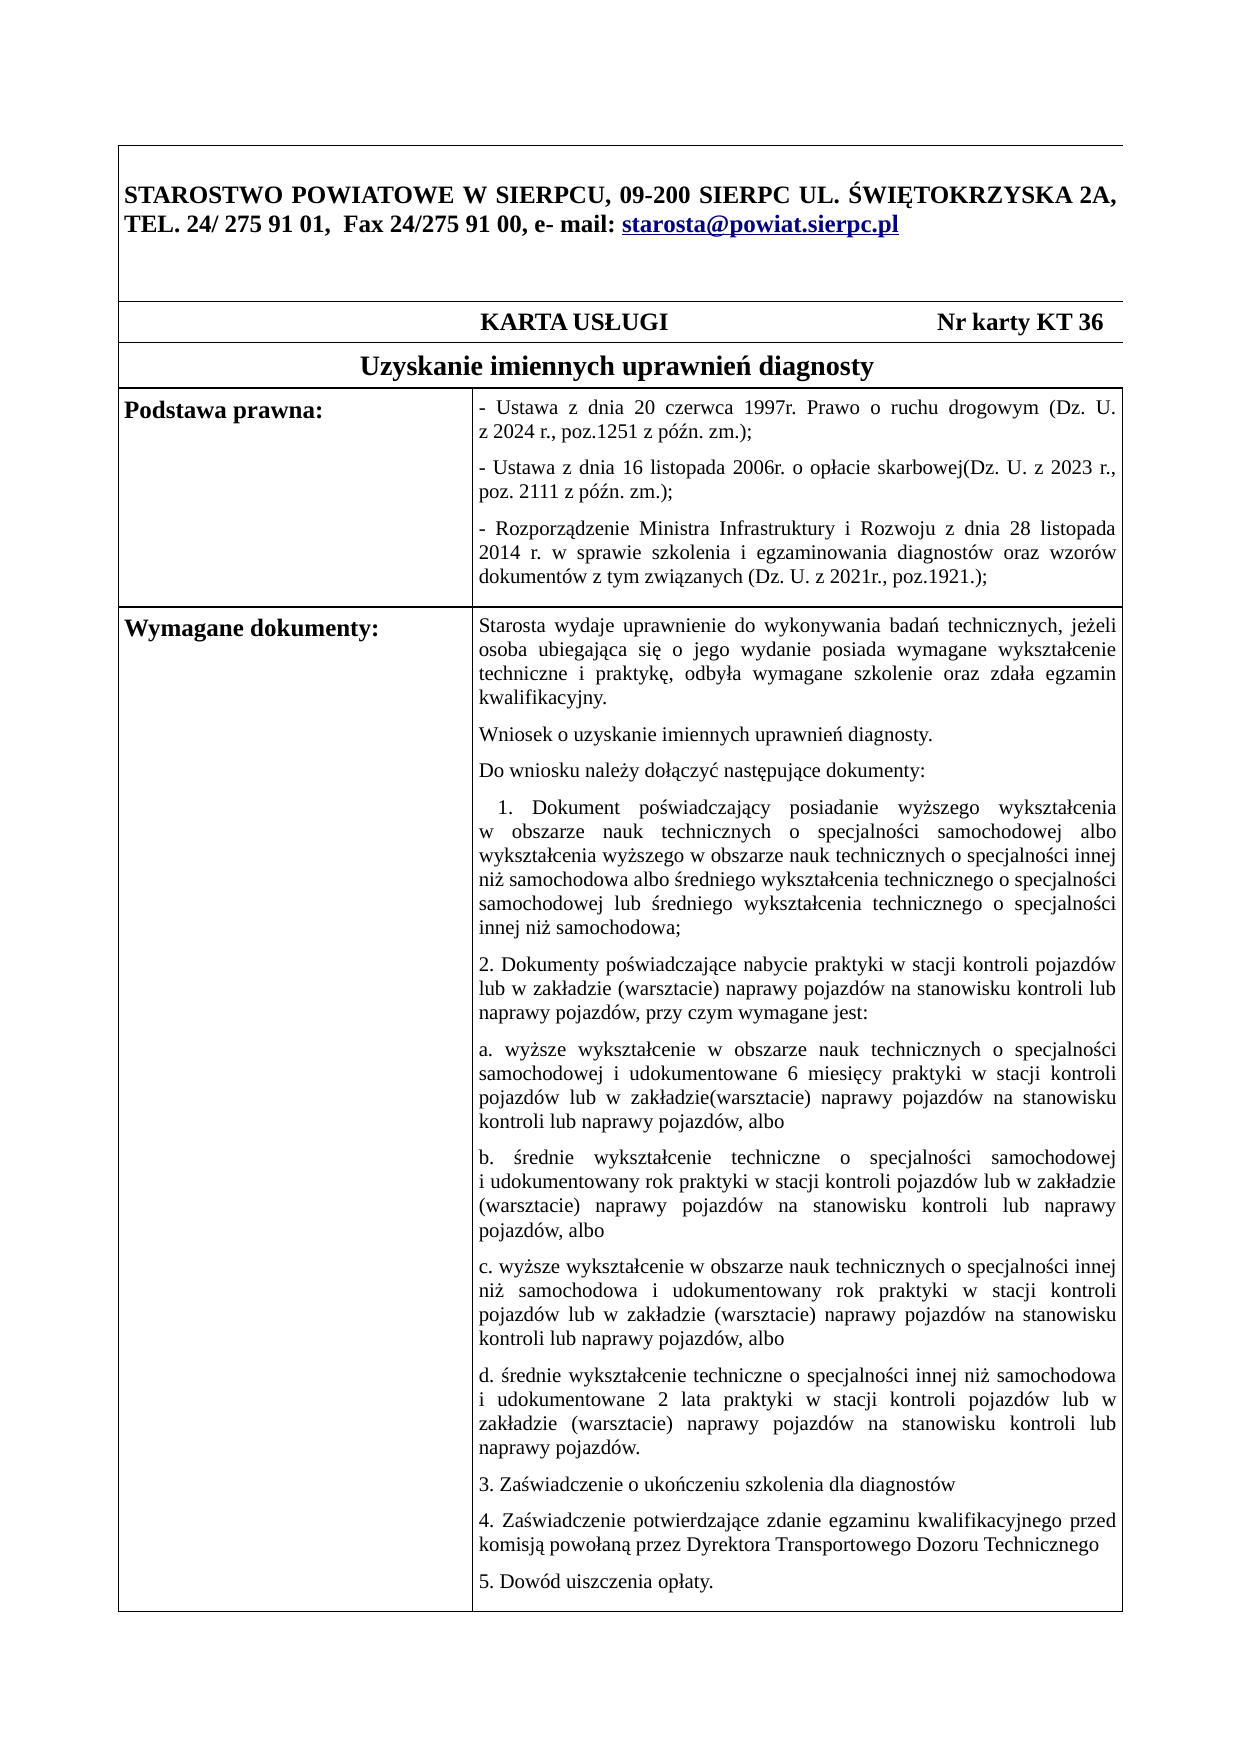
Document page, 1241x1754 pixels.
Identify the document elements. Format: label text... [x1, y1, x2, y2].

table_cell Wymagane dokumenty: [119, 608, 472, 1611]
table_header STAROSTWO POWIATOWE W SIERPCU, 09-200 SIERPC UL. ŚWIĘTOKRZYSKA 2A, TEL. 24/ 275 91 01, Fax 24/275 91 00, e- mail: starosta@powiat.sierpc.pl [119, 146, 1123, 301]
table_cell Uzyskanie imiennych uprawnień diagnosty [119, 343, 1123, 387]
table_header Podstawa prawna: [119, 389, 472, 606]
table_cell KARTA USŁUGI Nr karty KT 36 [119, 302, 1123, 342]
table_header - Ustawa z dnia 20 czerwca 1997r. Prawo o ruchu drogowym (Dz. U. z 2024 r., poz.1251 z późn. zm.); - Ustawa z dnia 16 listopada 2006r. o opłacie skarbowej(Dz. U. z 2023 r., poz. 2111 z późn. zm.); - Rozporządzenie Ministra Infrastruktury i Rozwoju z dnia 28 listopada 2014 r. w sprawie szkolenia i egzaminowania diagnostów oraz wzorów dokumentów z tym związanych (Dz. U. z 2021r., poz.1921.); [473, 389, 1122, 606]
table_cell Starosta wydaje uprawnienie do wykonywania badań technicznych, jeżeli osoba ubiegająca się o jego wydanie posiada wymagane wykształcenie techniczne i praktykę, odbyła wymagane szkolenie oraz zdała egzamin kwalifikacyjny. Wniosek o uzyskanie imiennych uprawnień diagnosty. Do wniosku należy dołączyć następujące dokumenty: 1. Dokument poświadczający posiadanie wyższego wykształcenia w obszarze nauk technicznych o specjalności samochodowej albo wykształcenia wyższego w obszarze nauk technicznych o specjalności innej niż samochodowa albo średniego wykształcenia technicznego o specjalności samochodowej lub średniego wykształcenia technicznego o specjalności innej niż samochodowa; 2. Dokumenty poświadczające nabycie praktyki w stacji kontroli pojazdów lub w zakładzie (warsztacie) naprawy pojazdów na stanowisku kontroli lub naprawy pojazdów, przy czym wymagane jest: a. wyższe wykształcenie w obszarze nauk technicznych o specjalności samochodowej i udokumentowane 6 miesięcy praktyki w stacji kontroli pojazdów lub w zakładzie(warsztacie) naprawy pojazdów na stanowisku kontroli lub naprawy pojazdów, albo b. średnie wykształcenie techniczne o specjalności samochodowej i udokumentowany rok praktyki w stacji kontroli pojazdów lub w zakładzie (warsztacie) naprawy pojazdów na stanowisku kontroli lub naprawy pojazdów, albo c. wyższe wykształcenie w obszarze nauk technicznych o specjalności innej niż samochodowa i udokumentowany rok praktyki w stacji kontroli pojazdów lub w zakładzie (warsztacie) naprawy pojazdów na stanowisku kontroli lub naprawy pojazdów, albo d. średnie wykształcenie techniczne o specjalności innej niż samochodowa i udokumentowane 2 lata praktyki w stacji kontroli pojazdów lub w zakładzie (warsztacie) naprawy pojazdów na stanowisku kontroli lub naprawy pojazdów. 3. Zaświadczenie o ukończeniu szkolenia dla diagnostów 4. Zaświadczenie potwierdzające zdanie egzaminu kwalifikacyjnego przed komisją powołaną przez Dyrektora Transportowego Dozoru Technicznego 5. Dowód uiszczenia opłaty. [473, 608, 1122, 1611]
